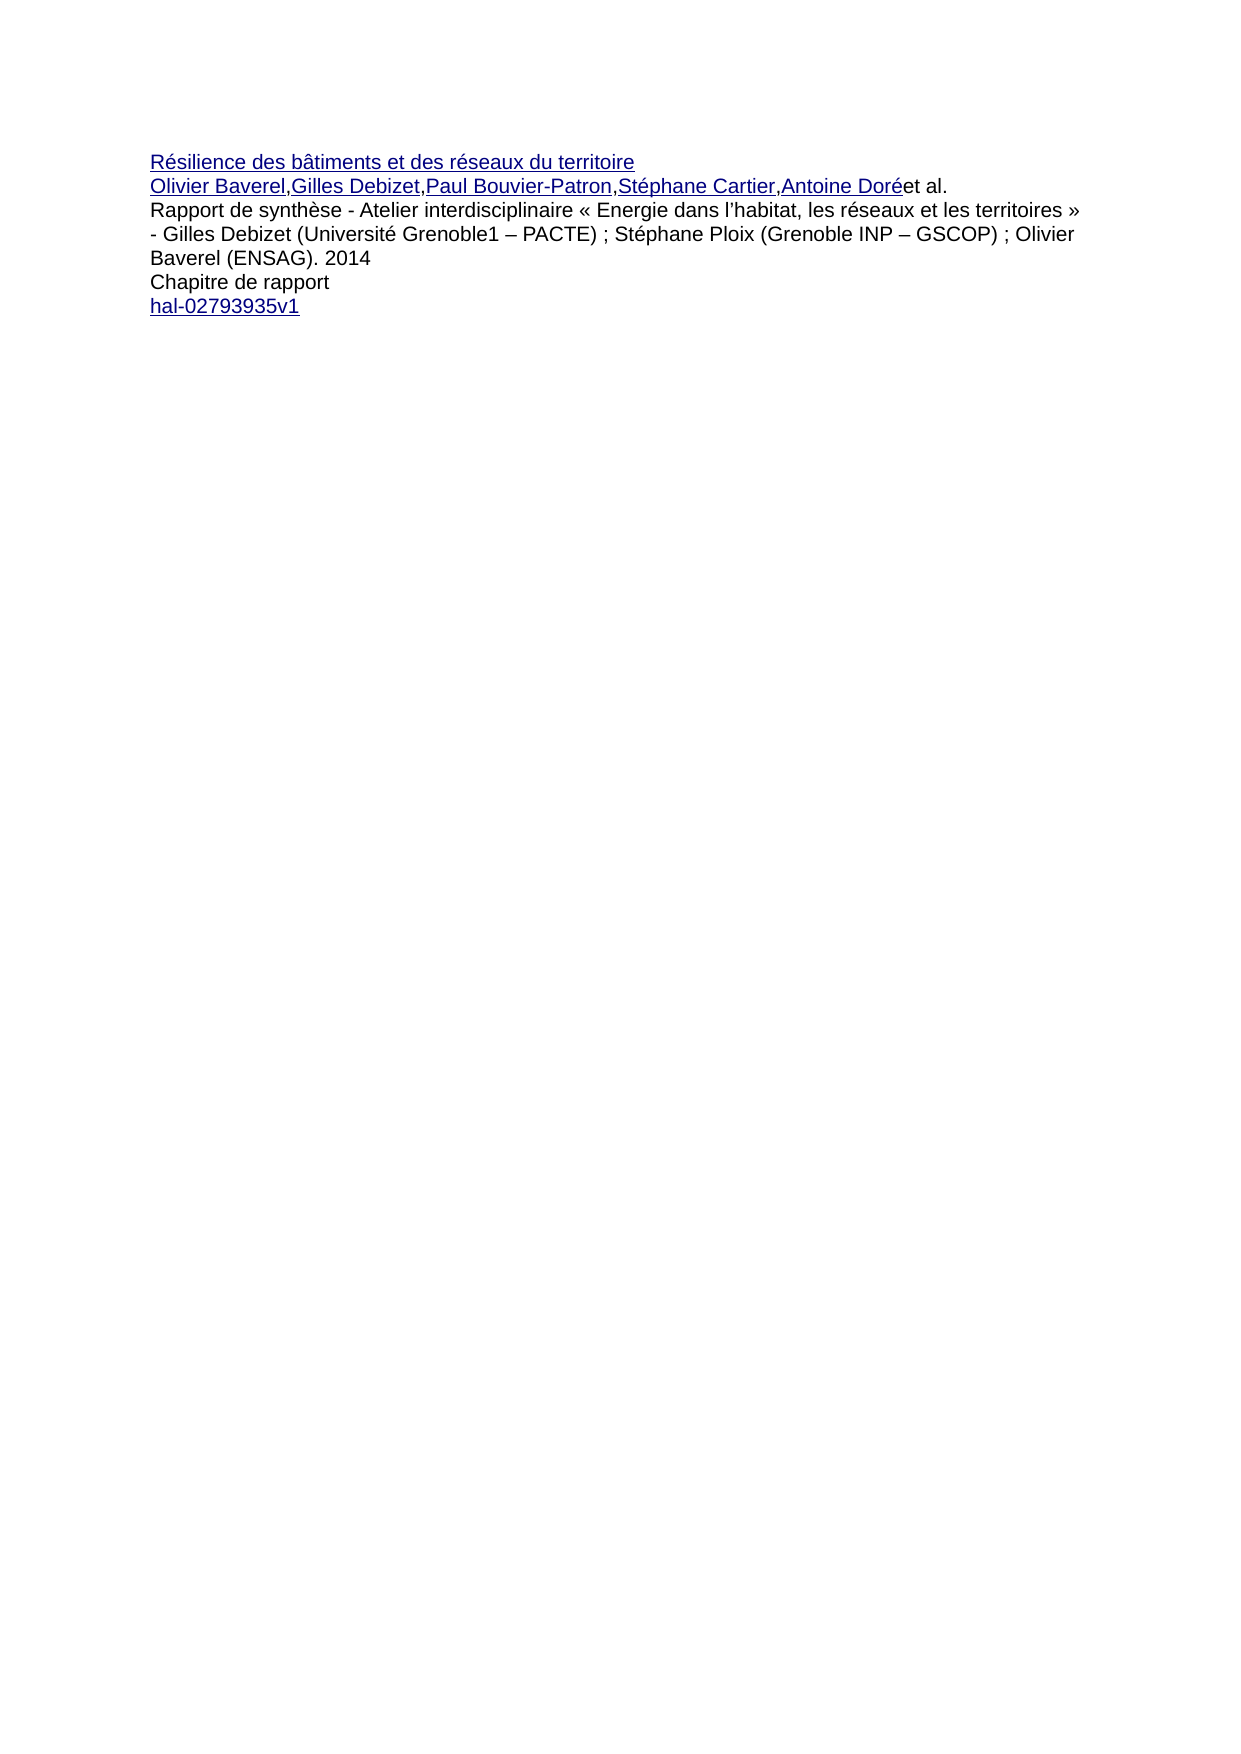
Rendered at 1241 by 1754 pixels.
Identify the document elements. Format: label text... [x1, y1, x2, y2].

table_header Résilience des bâtiments et des réseaux du territoire Olivier Baverel,Gilles Debizet,Paul Bouvier-Patron,Stéphane Cartier,Antoine Doréet al. Rapport de synthèse - Atelier interdisciplinaire « Energie dans l’habitat, les réseaux et les territoires » - Gilles Debizet (Université Grenoble1 – PACTE) ; Stéphane Ploix (Grenoble INP – GSCOP) ; Olivier Baverel (ENSAG). 2014 Chapitre de rapport hal-02793935v1 [150, 150, 1090, 318]
